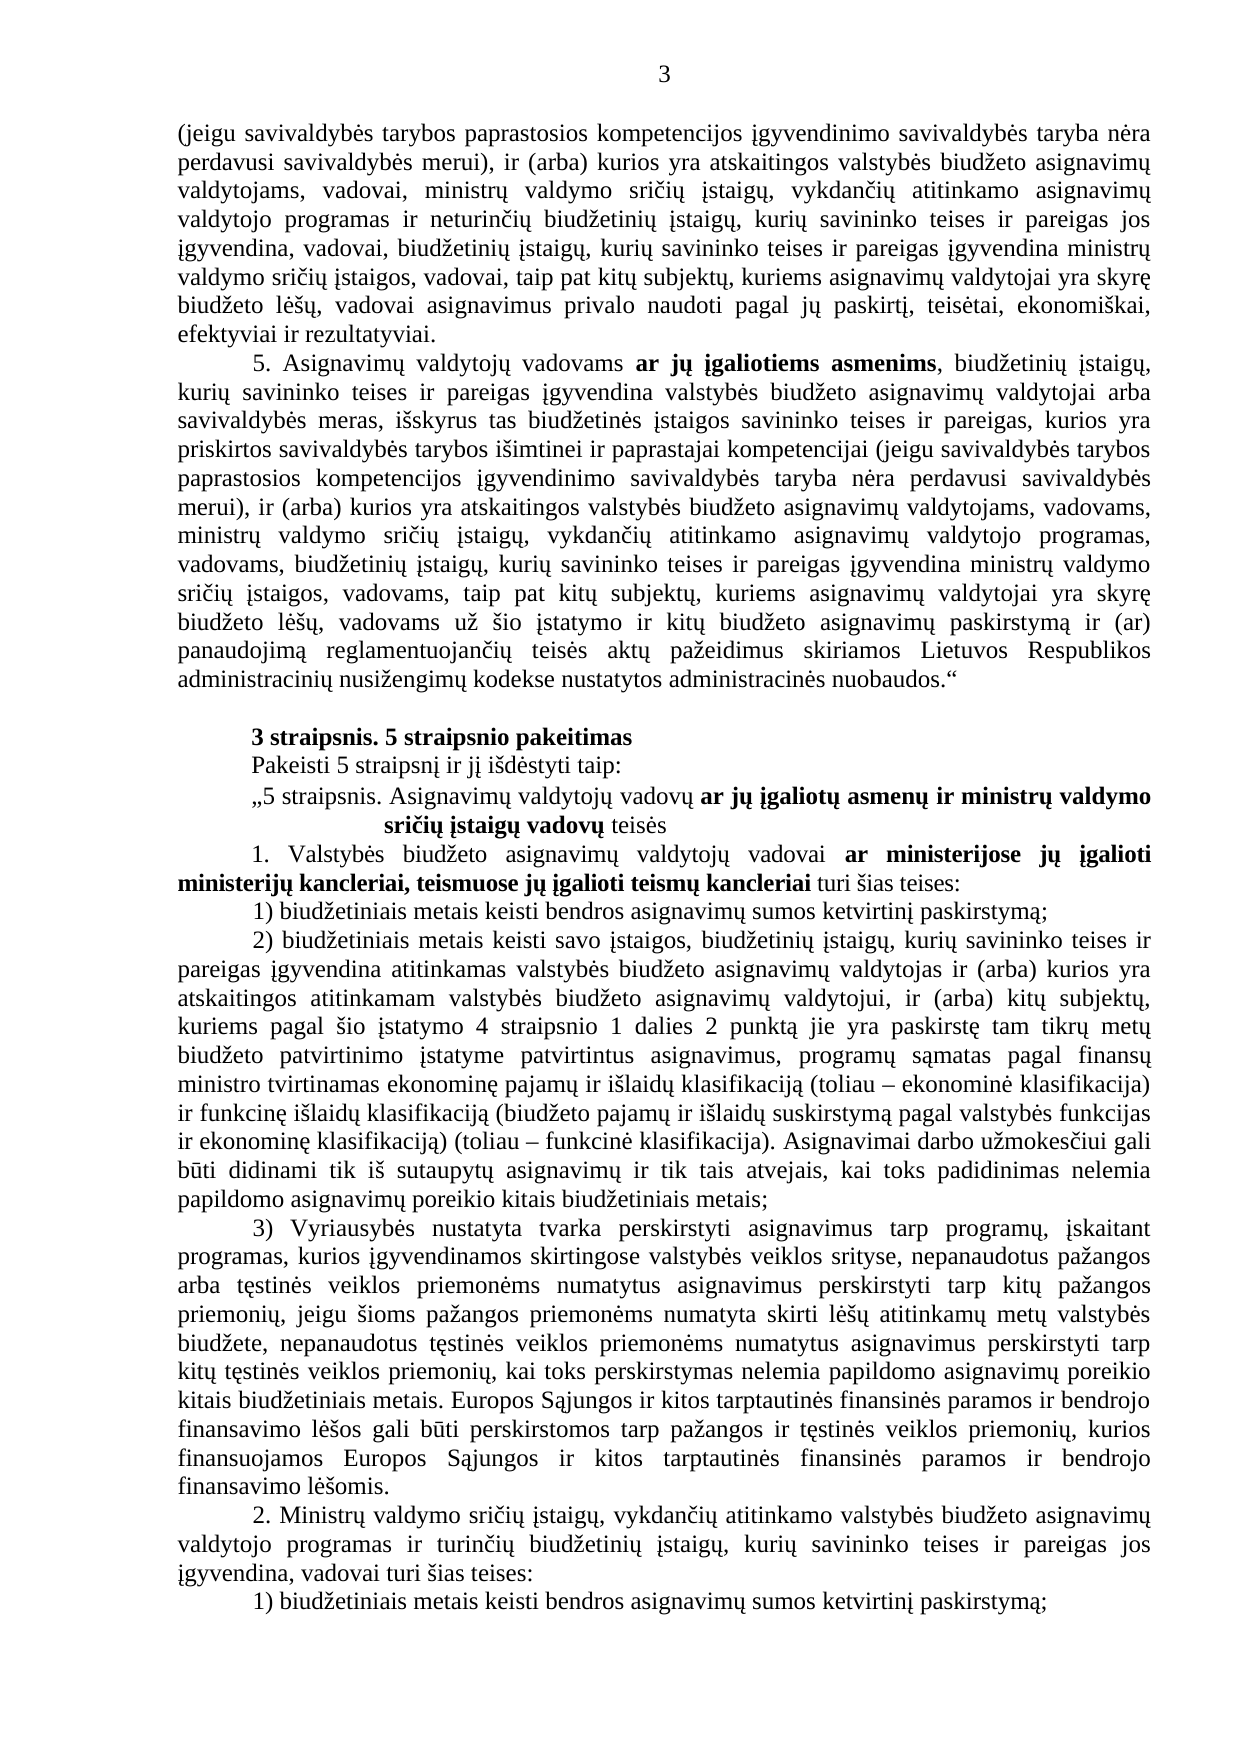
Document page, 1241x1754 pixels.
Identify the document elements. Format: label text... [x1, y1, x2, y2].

text 2. Ministrų valdymo sričių įstaigų, vykdančių atitinkamo valstybės biudžeto asignavimų valdytojo programas ir turinčių biudžetinių įstaigų, kurių savininko teises ir pareigas jos įgyvendina, vadovai turi šias teises: [177, 1500, 1152, 1586]
text „5 straipsnis. Asignavimų valdytojų vadovų ar jų įgaliotų asmenų ir ministrų valdymo sričių įstaigų vadovų teisės [251, 781, 1152, 839]
text Pakeisti 5 straipsnį ir jį išdėstyti taip: [251, 751, 1152, 779]
text 5. Asignavimų valdytojų vadovams ar jų įgaliotiems asmenims, biudžetinių įstaigų, kurių savininko teises ir pareigas įgyvendina valstybės biudžeto asignavimų valdytojai arba savivaldybės meras, išskyrus tas biudžetinės įstaigos savininko teises ir pareigas, kurios yra priskirtos savivaldybės tarybos išimtinei ir paprastajai kompetencijai (jeigu savivaldybės tarybos paprastosios kompetencijos įgyvendinimo savivaldybės taryba nėra perdavusi savivaldybės merui), ir (arba) kurios yra atskaitingos valstybės biudžeto asignavimų valdytojams, vadovams, ministrų valdymo sričių įstaigų, vykdančių atitinkamo asignavimų valdytojo programas, vadovams, biudžetinių įstaigų, kurių savininko teises ir pareigas įgyvendina ministrų valdymo sričių įstaigos, vadovams, taip pat kitų subjektų, kuriems asignavimų valdytojai yra skyrę biudžeto lėšų, vadovams už šio įstatymo ir kitų biudžeto asignavimų paskirstymą ir (ar) panaudojimą reglamentuojančių teisės aktų pažeidimus skiriamos Lietuvos Respublikos administracinių nusižengimų kodekse nustatytos administracinės nuobaudos.“ [177, 348, 1152, 693]
text 1) biudžetiniais metais keisti bendros asignavimų sumos ketvirtinį paskirstymą; [177, 896, 1152, 925]
text 1. Valstybės biudžeto asignavimų valdytojų vadovai ar ministerijose jų įgalioti ministerijų kancleriai, teismuose jų įgalioti teismų kancleriai turi šias teises: [177, 839, 1152, 896]
text 1) biudžetiniais metais keisti bendros asignavimų sumos ketvirtinį paskirstymą; [177, 1586, 1152, 1615]
text 3) Vyriausybės nustatyta tvarka perskirstyti asignavimus tarp programų, įskaitant programas, kurios įgyvendinamos skirtingose valstybės veiklos srityse, nepanaudotus pažangos arba tęstinės veiklos priemonėms numatytus asignavimus perskirstyti tarp kitų pažangos priemonių, jeigu šioms pažangos priemonėms numatyta skirti lėšų atitinkamų metų valstybės biudžete, nepanaudotus tęstinės veiklos priemonėms numatytus asignavimus perskirstyti tarp kitų tęstinės veiklos priemonių, kai toks perskirstymas nelemia papildomo asignavimų poreikio kitais biudžetiniais metais. Europos Sąjungos ir kitos tarptautinės finansinės paramos ir bendrojo finansavimo lėšos gali būti perskirstomos tarp pažangos ir tęstinės veiklos priemonių, kurios finansuojamos Europos Sąjungos ir kitos tarptautinės finansinės paramos ir bendrojo finansavimo lėšomis. [177, 1213, 1152, 1500]
text 3 straipsnis. 5 straipsnio pakeitimas [177, 722, 1152, 751]
text (jeigu savivaldybės tarybos paprastosios kompetencijos įgyvendinimo savivaldybės taryba nėra perdavusi savivaldybės merui), ir (arba) kurios yra atskaitingos valstybės biudžeto asignavimų valdytojams, vadovai, ministrų valdymo sričių įstaigų, vykdančių atitinkamo asignavimų valdytojo programas ir neturinčių biudžetinių įstaigų, kurių savininko teises ir pareigas jos įgyvendina, vadovai, biudžetinių įstaigų, kurių savininko teises ir pareigas įgyvendina ministrų valdymo sričių įstaigos, vadovai, taip pat kitų subjektų, kuriems asignavimų valdytojai yra skyrę biudžeto lėšų, vadovai asignavimus privalo naudoti pagal jų paskirtį, teisėtai, ekonomiškai, efektyviai ir rezultatyviai. [177, 118, 1152, 348]
text 2) biudžetiniais metais keisti savo įstaigos, biudžetinių įstaigų, kurių savininko teises ir pareigas įgyvendina atitinkamas valstybės biudžeto asignavimų valdytojas ir (arba) kurios yra atskaitingos atitinkamam valstybės biudžeto asignavimų valdytojui, ir (arba) kitų subjektų, kuriems pagal šio įstatymo 4 straipsnio 1 dalies 2 punktą jie yra paskirstę tam tikrų metų biudžeto patvirtinimo įstatyme patvirtintus asignavimus, programų sąmatas pagal finansų ministro tvirtinamas ekonominę pajamų ir išlaidų klasifikaciją (toliau – ekonominė klasifikacija) ir funkcinę išlaidų klasifikaciją (biudžeto pajamų ir išlaidų suskirstymą pagal valstybės funkcijas ir ekonominę klasifikaciją) (toliau – funkcinė klasifikacija). Asignavimai darbo užmokesčiui gali būti didinami tik iš sutaupytų asignavimų ir tik tais atvejais, kai toks padidinimas nelemia papildomo asignavimų poreikio kitais biudžetiniais metais; [177, 925, 1152, 1213]
